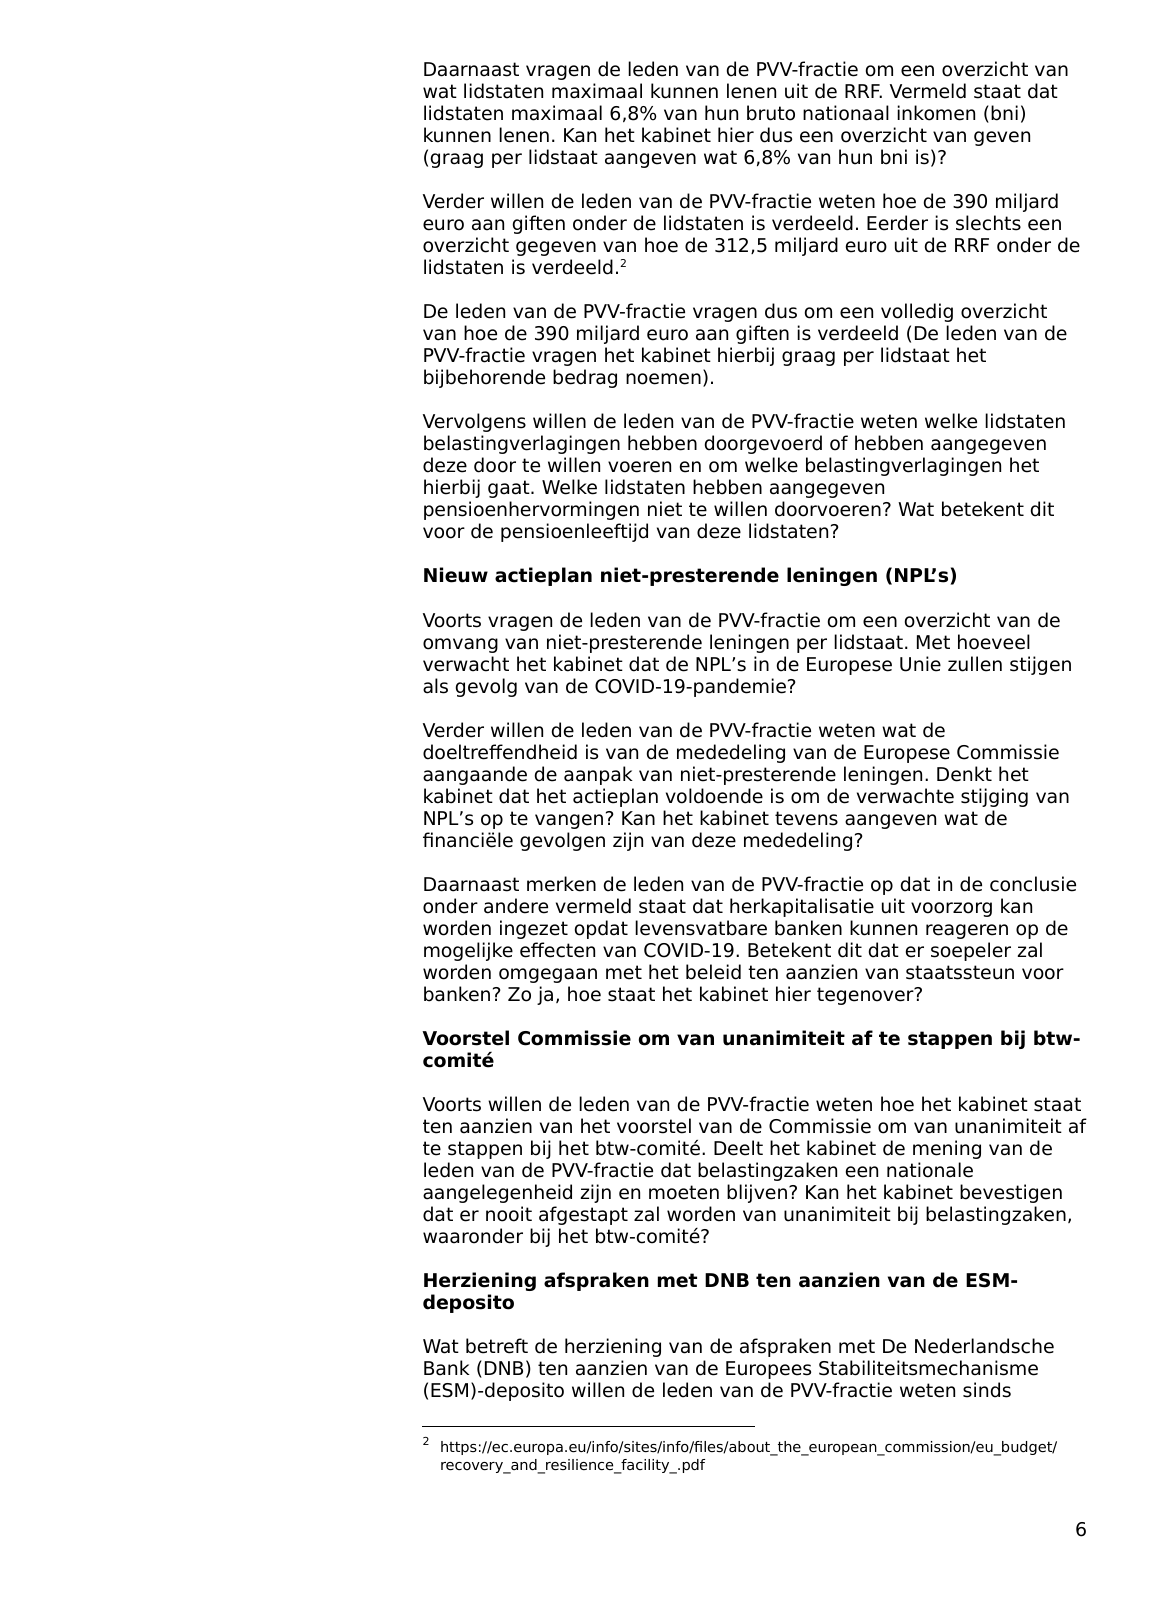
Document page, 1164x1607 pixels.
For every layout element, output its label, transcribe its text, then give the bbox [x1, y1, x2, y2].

text https://ec.europa.eu/info/sites/info/files/about_the_european_commission/eu_budget/recovery_and_resilience_facility_.pdf [422, 1435, 1087, 1474]
text Wat betreft de herziening van de afspraken met De Nederlandsche Bank (DNB) ten aanzien van de Europees Stabiliteitsmechanisme (ESM)-deposito willen de leden van de PVV-fractie weten sinds [422, 1336, 1087, 1402]
text Daarnaast merken de leden van de PVV-fractie op dat in de conclusie onder andere vermeld staat dat herkapitalisatie uit voorzorg kan worden ingezet opdat levensvatbare banken kunnen reageren op de mogelijke effecten van COVID-19. Betekent dit dat er soepeler zal worden omgegaan met het beleid ten aanzien van staatssteun voor banken? Zo ja, hoe staat het kabinet hier tegenover? [422, 874, 1087, 1006]
text Voorts willen de leden van de PVV-fractie weten hoe het kabinet staat ten aanzien van het voorstel van de Commissie om van unanimiteit af te stappen bij het btw-comité. Deelt het kabinet de mening van de leden van de PVV-fractie dat belastingzaken een nationale aangelegenheid zijn en moeten blijven? Kan het kabinet bevestigen dat er nooit afgestapt zal worden van unanimiteit bij belastingzaken, waaronder bij het btw-comité? [422, 1094, 1087, 1248]
text De leden van de PVV-fractie vragen dus om een volledig overzicht van hoe de 390 miljard euro aan giften is verdeeld (De leden van de PVV-fractie vragen het kabinet hierbij graag per lidstaat het bijbehorende bedrag noemen). [422, 301, 1087, 389]
text Vervolgens willen de leden van de PVV-fractie weten welke lidstaten belastingverlagingen hebben doorgevoerd of hebben aangegeven deze door te willen voeren en om welke belastingverlagingen het hierbij gaat. Welke lidstaten hebben aangegeven pensioenhervormingen niet te willen doorvoeren? Wat betekent dit voor de pensioenleeftijd van deze lidstaten? [422, 411, 1087, 543]
subtitle Herziening afspraken met DNB ten aanzien van de ESM-deposito [422, 1270, 1087, 1314]
text Verder willen de leden van de PVV-fractie weten hoe de 390 miljard euro aan giften onder de lidstaten is verdeeld. Eerder is slechts een overzicht gegeven van hoe de 312,5 miljard euro uit de RRF onder de lidstaten is verdeeld. [422, 191, 1087, 279]
text Daarnaast vragen de leden van de PVV-fractie om een overzicht van wat lidstaten maximaal kunnen lenen uit de RRF. Vermeld staat dat lidstaten maximaal 6,8% van hun bruto nationaal inkomen (bni) kunnen lenen. Kan het kabinet hier dus een overzicht van geven (graag per lidstaat aangeven wat 6,8% van hun bni is)? [422, 59, 1087, 169]
text Verder willen de leden van de PVV-fractie weten wat de doeltreffendheid is van de mededeling van de Europese Commissie aangaande de aanpak van niet-presterende leningen. Denkt het kabinet dat het actieplan voldoende is om de verwachte stijging van NPL’s op te vangen? Kan het kabinet tevens aangeven wat de financiële gevolgen zijn van deze mededeling? [422, 720, 1087, 852]
subtitle Voorstel Commissie om van unanimiteit af te stappen bij btw-comité [422, 1028, 1087, 1072]
text Voorts vragen de leden van de PVV-fractie om een overzicht van de omvang van niet-presterende leningen per lidstaat. Met hoeveel verwacht het kabinet dat de NPL’s in de Europese Unie zullen stijgen als gevolg van de COVID-19-pandemie? [422, 609, 1087, 697]
subtitle Nieuw actieplan niet-presterende leningen (NPL’s) [422, 565, 1087, 587]
